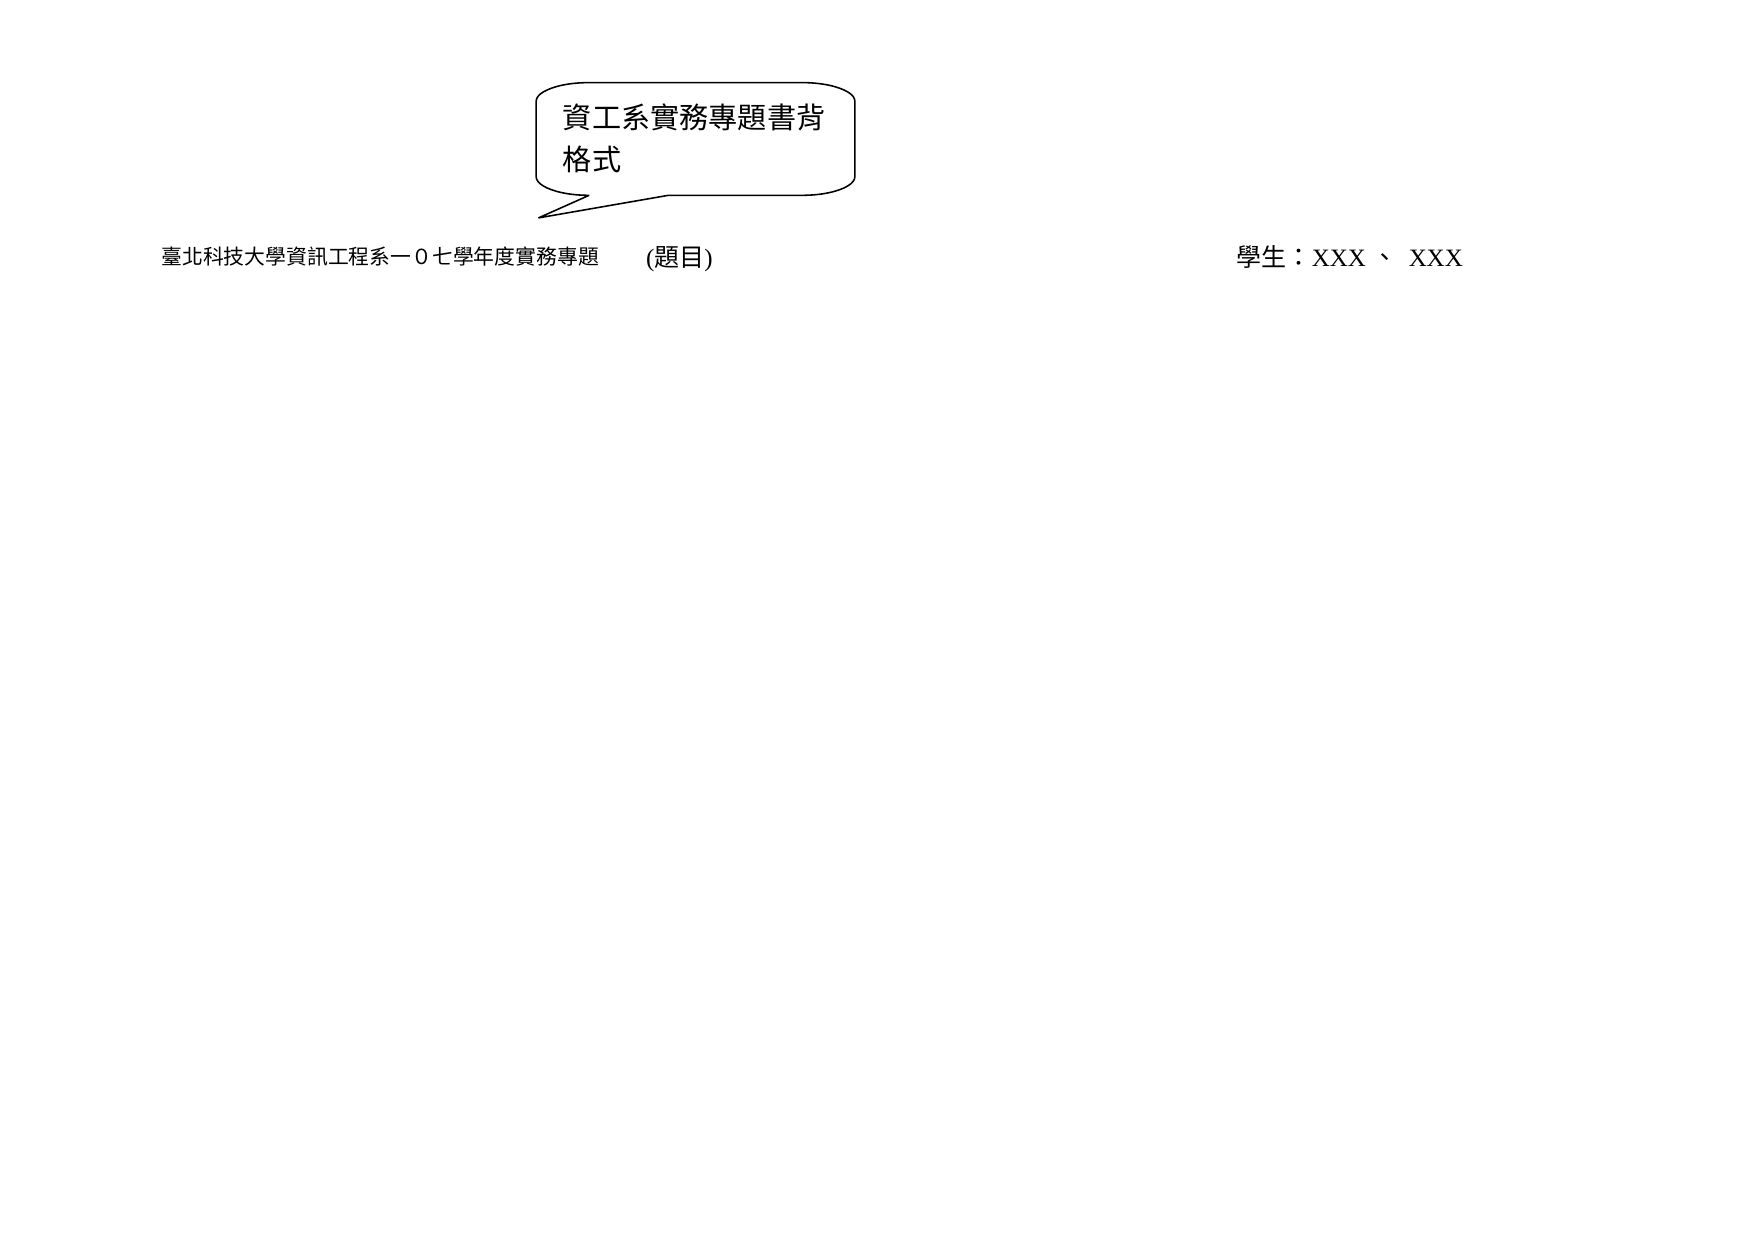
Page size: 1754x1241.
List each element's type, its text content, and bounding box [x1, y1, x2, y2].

table_header 臺北科技大學資訊工程系一０七學年度實務專題 [150, 214, 634, 276]
table_header (題目) [635, 214, 1225, 276]
table_header 學生：XXX 、 XXX [1225, 214, 1604, 276]
